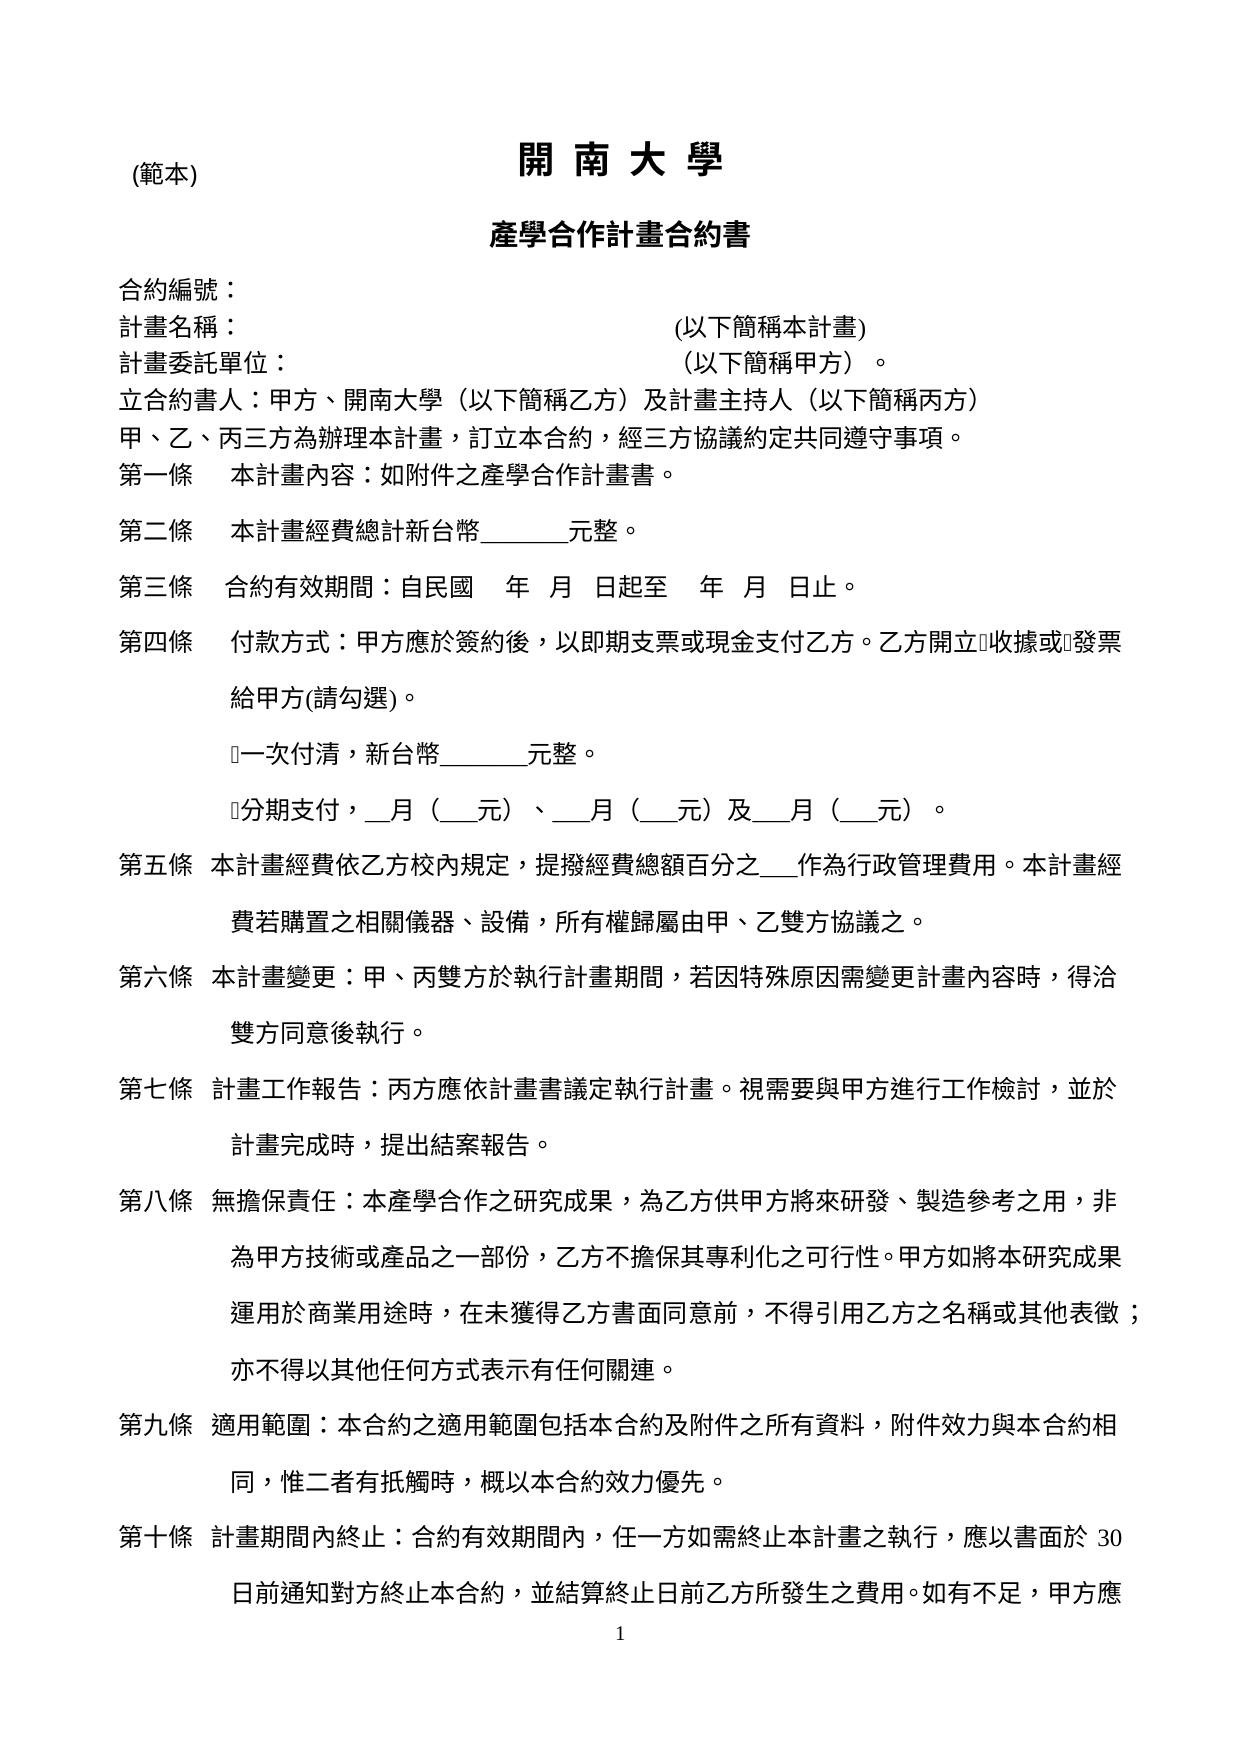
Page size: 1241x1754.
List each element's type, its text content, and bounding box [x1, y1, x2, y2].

list 本計畫內容：如附件之產學合作計畫書。 [118, 455, 1122, 493]
text 第六條 本計畫變更：甲、丙雙方於執行計畫期間，若因特殊原因需變更計畫內容時，得洽雙方同意後執行。 [118, 957, 1122, 1051]
text (範本) [132, 155, 341, 191]
text 第七條 計畫工作報告：丙方應依計畫書議定執行計畫。視需要與甲方進行工作檢討，並於計畫完成時，提出結案報告。 [118, 1069, 1122, 1163]
text 第五條 本計畫經費依乙方校內規定，提撥經費總額百分之___作為行政管理費用。本計畫經費若購置之相關儀器、設備，所有權歸屬由甲、乙雙方協議之。 [118, 845, 1122, 939]
text 產學合作計畫合約書 [118, 195, 1122, 270]
text 甲、乙、丙三方為辦理本計畫，訂立本合約，經三方協議約定共同遵守事項。 [118, 418, 1122, 455]
list 本計畫經費總計新台幣_______元整。 [118, 511, 1122, 548]
text 第八條 無擔保責任：本產學合作之研究成果，為乙方供甲方將來研發、製造參考之用，非為甲方技術或產品之一部份，乙方不擔保其專利化之可行性。甲方如將本研究成果運用於商業用途時，在未獲得乙方書面同意前，不得引用乙方之名稱或其他表徵；亦不得以其他任何方式表示有任何關連。 [118, 1181, 1122, 1387]
text 立合約書人：甲方、開南大學（以下簡稱乙方）及計畫主持人（以下簡稱丙方） [118, 380, 1122, 418]
text 第十條 計畫期間內終止：合約有效期間內，任一方如需終止本計畫之執行，應以書面於30日前通知對方終止本合約，並結算終止日前乙方所發生之費用。如有不足，甲方應 [118, 1517, 1122, 1611]
text 計畫委託單位： （以下簡稱甲方）。 [118, 344, 1122, 380]
text 開 南 大 學 [118, 120, 1122, 195]
text 第四條 付款方式：甲方應於簽約後，以即期支票或現金支付乙方。乙方開立收據或發票給甲方(請勾選)。 [118, 622, 1122, 716]
text 第三條 合約有效期間：自民國 年 月 日起至 年 月 日止。 [118, 566, 1122, 604]
text 第九條 適用範圍：本合約之適用範圍包括本合約及附件之所有資料，附件效力與本合約相同，惟二者有扺觸時，概以本合約效力優先。 [118, 1405, 1122, 1499]
text 一次付清，新台幣_______元整。 [118, 734, 1122, 771]
text 分期支付，__月（___元）、___月（___元）及___月（___元）。 [118, 789, 1122, 827]
text 計畫名稱： (以下簡稱本計畫) [118, 308, 1122, 344]
text 合約編號： [118, 270, 1122, 308]
